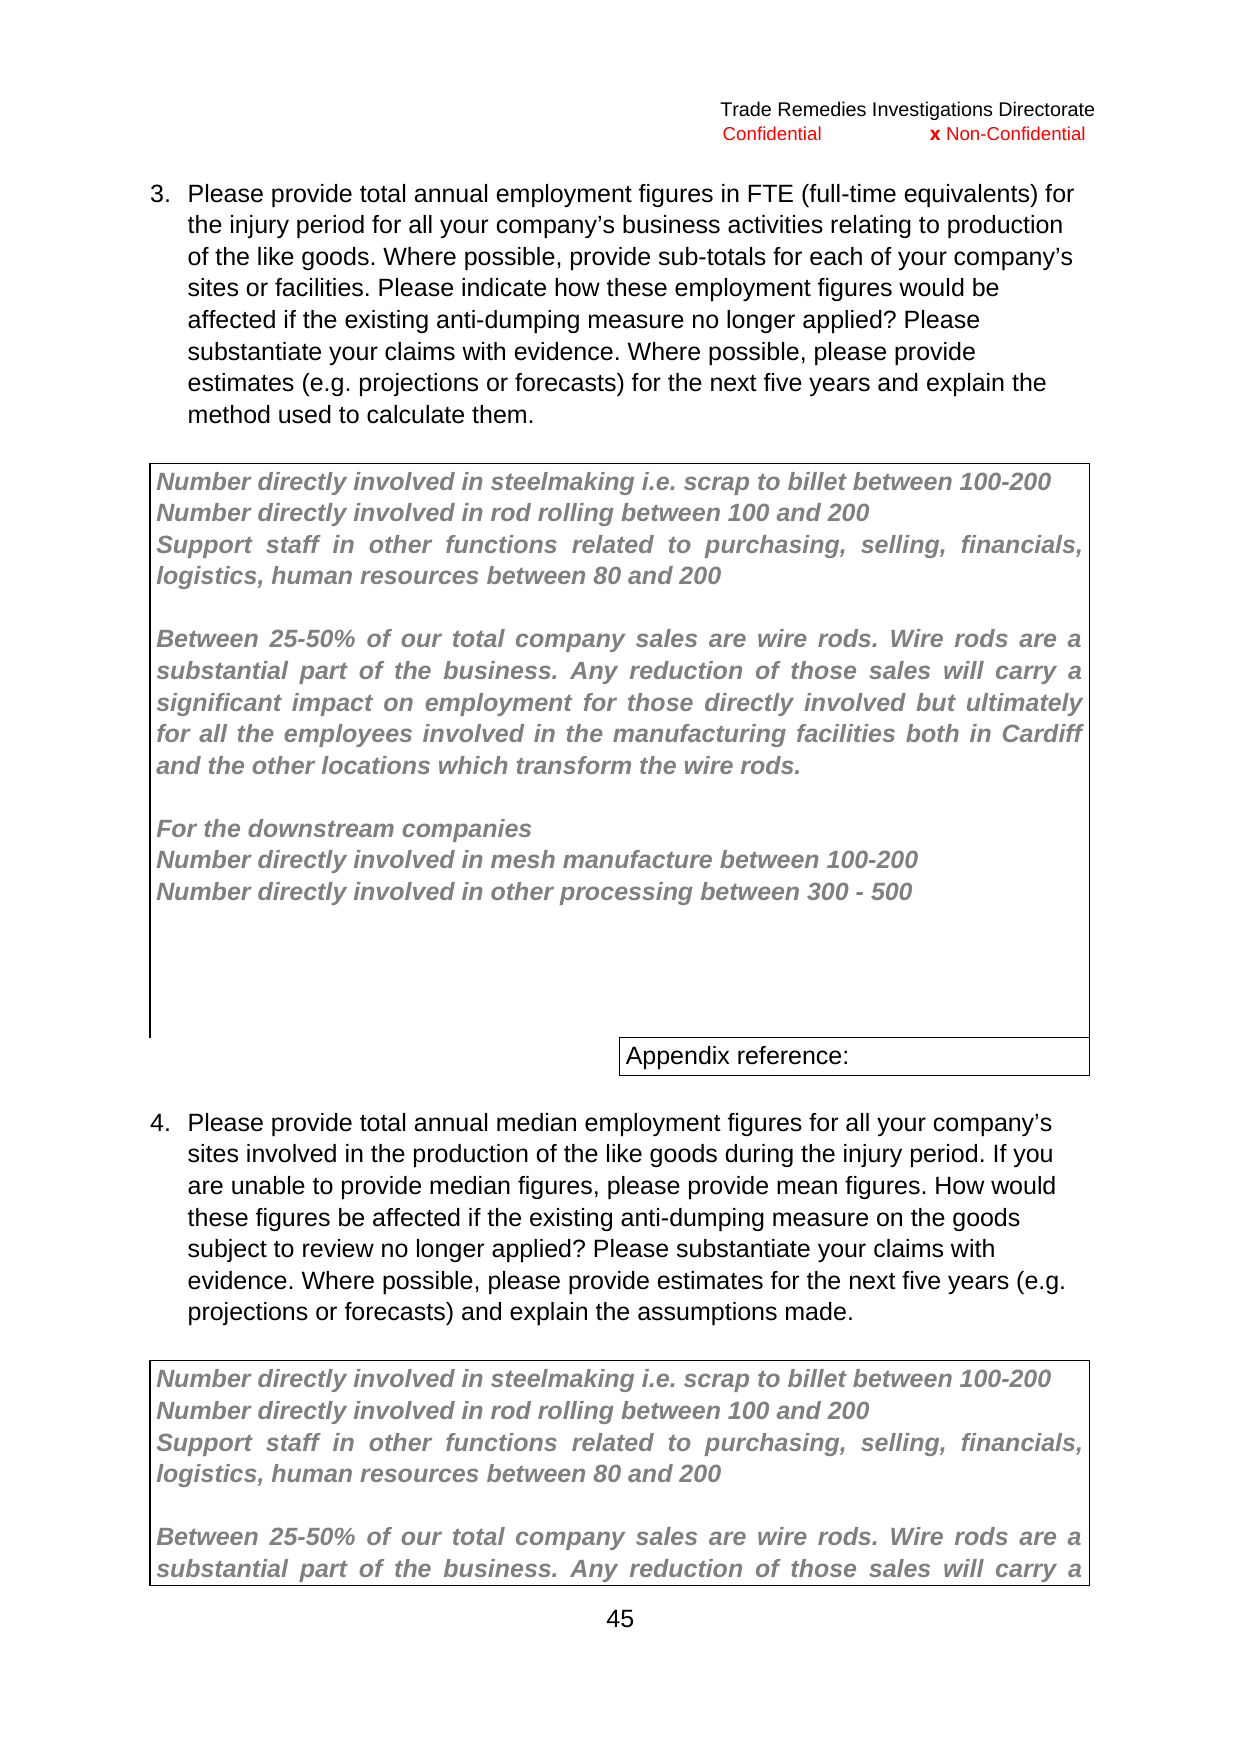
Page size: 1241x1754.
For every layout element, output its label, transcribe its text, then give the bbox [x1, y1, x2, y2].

table_header Number directly involved in steelmaking i.e. scrap to billet between 100-200 Number directly involved in rod rolling between 100 and 200 Support staff in other functions related to purchasing, selling, financials, logistics, human resources between 80 and 200 Between 25-50% of our total company sales are wire rods. Wire rods are a substantial part of the business. Any reduction of those sales will carry a [151, 1361, 1089, 1585]
table_header Number directly involved in steelmaking i.e. scrap to billet between 100-200 Number directly involved in rod rolling between 100 and 200 Support staff in other functions related to purchasing, selling, financials, logistics, human resources between 80 and 200 Between 25-50% of our total company sales are wire rods. Wire rods are a substantial part of the business. Any reduction of those sales will carry a significant impact on employment for those directly involved but ultimately for all the employees involved in the manufacturing facilities both in Cardiff and the other locations which transform the wire rods. For the downstream companies Number directly involved in mesh manufacture between 100-200 Number directly involved in other processing between 300 - 500 [151, 464, 1089, 1037]
table_cell Appendix reference: [620, 1038, 1089, 1075]
list Please provide total annual employment figures in FTE (full-time equivalents) for the injury period for all your company’s business activities relating to production of the like goods. Where possible, provide sub-totals for each of your company’s sites or facilities. Please indicate how these employment figures would be affected if the existing anti-dumping measure no longer applied? Please substantiate your claims with evidence. Where possible, please provide estimates (e.g. projections or forecasts) for the next five years and explain the method used to calculate them. [150, 179, 1090, 428]
table_cell [150, 1038, 619, 1075]
list Please provide total annual median employment figures for all your company’s sites involved in the production of the like goods during the injury period. If you are unable to provide median figures, please provide mean figures. How would these figures be affected if the existing anti-dumping measure on the goods subject to review no longer applied? Please substantiate your claims with evidence. Where possible, please provide estimates for the next five years (e.g. projections or forecasts) and explain the assumptions made. [150, 1108, 1090, 1326]
